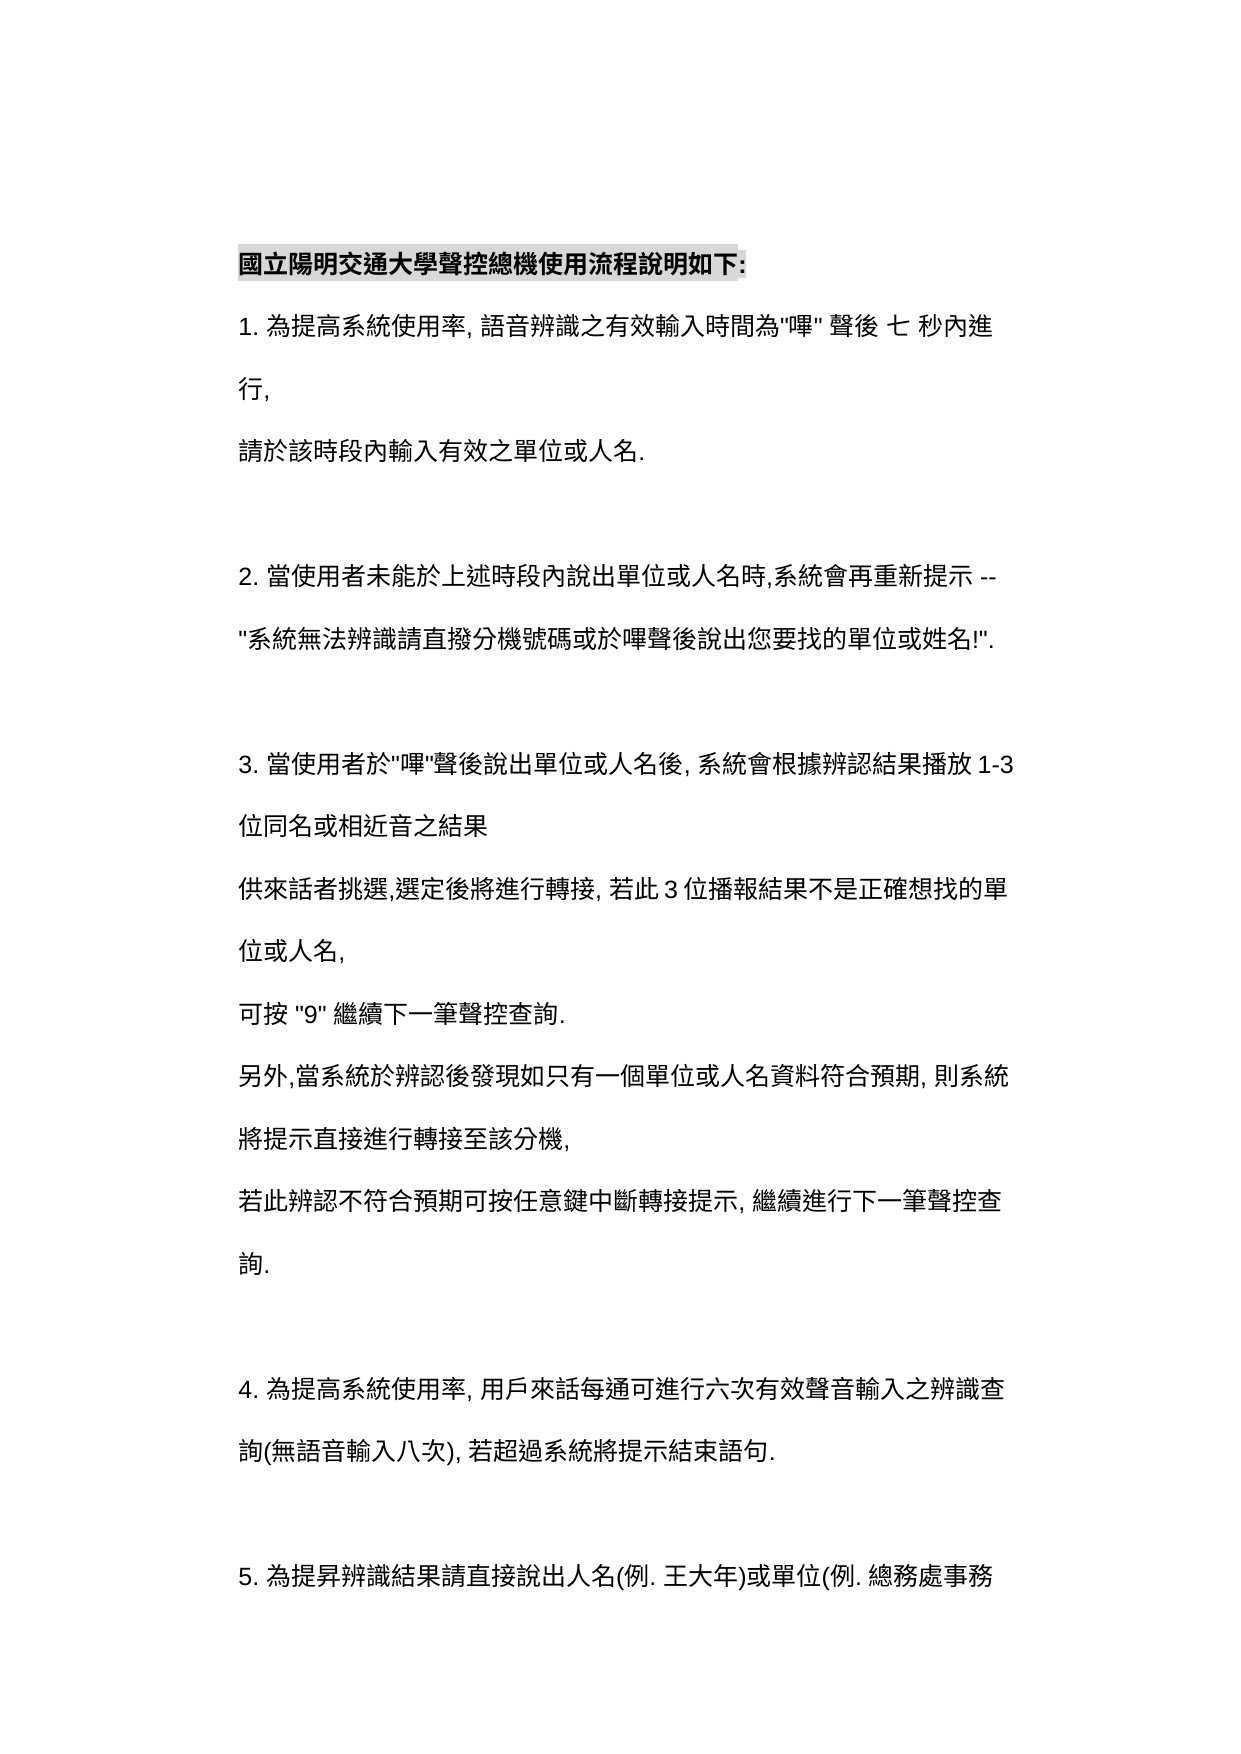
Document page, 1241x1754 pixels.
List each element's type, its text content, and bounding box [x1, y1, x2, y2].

table_header [222, 221, 238, 1596]
table_header 國立陽明交通大學聲控總機使用流程說明如下: 1. 為提高系統使用率, 語音辨識之有效輸入時間為"嗶" 聲後 七 秒內進行, 請於該時段內輸入有效之單位或人名. 2. 當使用者未能於上述時段內說出單位或人名時,系統會再重新提示 -- "系統無法辨識請直撥分機號碼或於嗶聲後說出您要找的單位或姓名!". 3. 當使用者於"嗶"聲後說出單位或人名後, 系統會根據辨認結果播放1-3位同名或相近音之結果 供來話者挑選,選定後將進行轉接, 若此3位播報結果不是正確想找的單位或人名, 可按 "9" 繼續下一筆聲控查詢. 另外,當系統於辨認後發現如只有一個單位或人名資料符合預期, 則系統將提示直接進行轉接至該分機, 若此辨認不符合預期可按任意鍵中斷轉接提示, 繼續進行下一筆聲控查詢. 4. 為提高系統使用率, 用戶來話每通可進行六次有效聲音輸入之辨識查詢(無語音輸入八次), 若超過系統將提示結束語句. 5. 為提昇辨識結果請直接說出人名(例. 王大年)或單位(例. 總務處事務 [238, 221, 1018, 1596]
